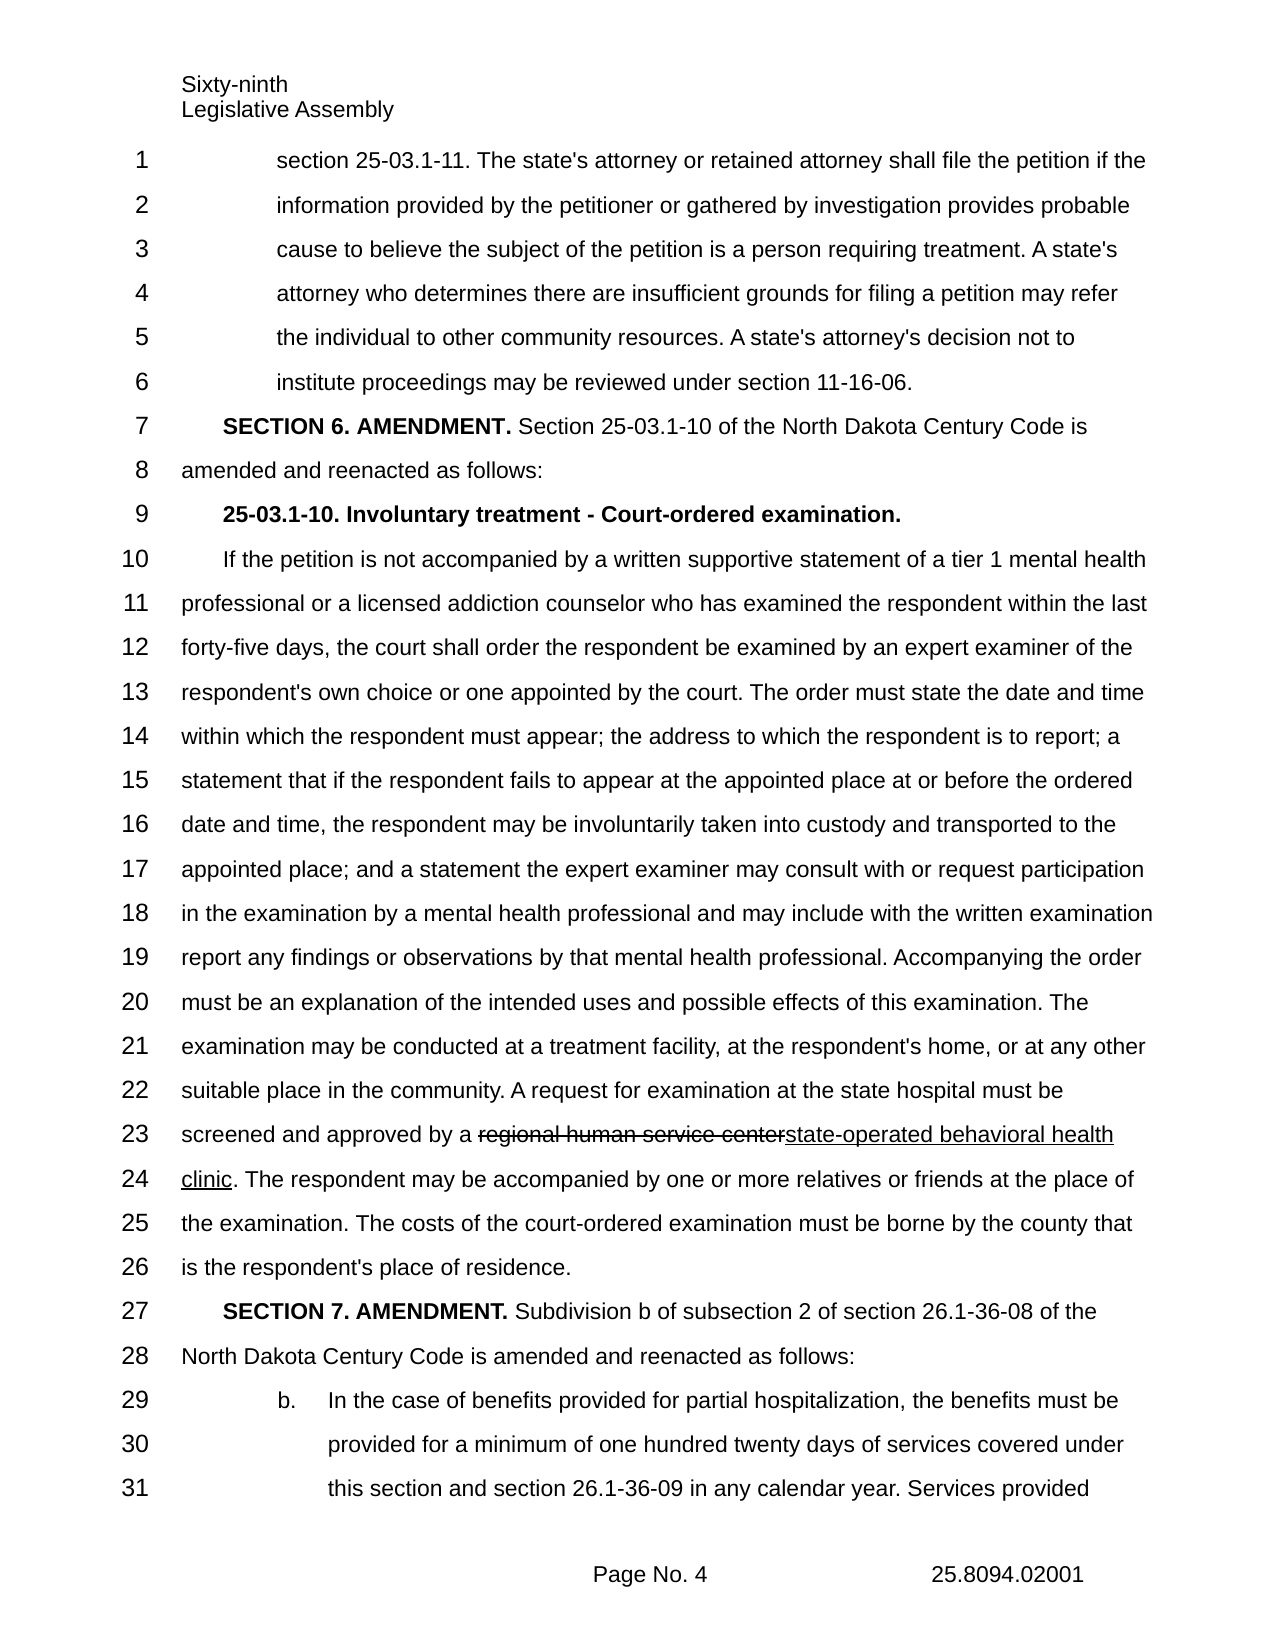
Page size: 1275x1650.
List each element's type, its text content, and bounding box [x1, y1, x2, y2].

text SECTION 7. AMENDMENT. Subdivision b of subsection 2 of section 26.1‑36‑08 of the North Dakota Century Code is amended and reenacted as follows: [181, 1284, 1154, 1373]
subtitle 25‑03.1‑10. Involuntary treatment ‑ Court‑ordered examination. [181, 487, 1154, 532]
text b. In the case of benefits provided for partial hospitalization, the benefits must be provided for a minimum of one hundred twenty days of services covered under this section and section 26.1‑36‑09 in any calendar year. Services provided [181, 1373, 1154, 1506]
text section 25‑03.1‑11. The state's attorney or retained attorney shall file the petition if the information provided by the petitioner or gathered by investigation provides probable cause to believe the subject of the petition is a person requiring treatment. A state's attorney who determines there are insufficient grounds for filing a petition may refer the individual to other community resources. A state's attorney's decision not to institute proceedings may be reviewed under section 11‑16‑06. [181, 133, 1154, 399]
text If the petition is not accompanied by a written supportive statement of a tier 1 mental health professional or a licensed addiction counselor who has examined the respondent within the last forty‑five days, the court shall order the respondent be examined by an expert examiner of the respondent's own choice or one appointed by the court. The order must state the date and time within which the respondent must appear; the address to which the respondent is to report; a statement that if the respondent fails to appear at the appointed place at or before the ordered date and time, the respondent may be involuntarily taken into custody and transported to the appointed place; and a statement the expert examiner may consult with or request participation in the examination by a mental health professional and may include with the written examination report any findings or observations by that mental health professional. Accompanying the order must be an explanation of the intended uses and possible effects of this examination. The examination may be conducted at a treatment facility, at the respondent's home, or at any other suitable place in the community. A request for examination at the state hospital must be screened and approved by a regional human service centerstate-operated behavioral health clinic. The respondent may be accompanied by one or more relatives or friends at the place of the examination. The costs of the court‑ordered examination must be borne by the county that is the respondent's place of residence. [181, 532, 1154, 1284]
text SECTION 6. AMENDMENT. Section 25‑03.1‑10 of the North Dakota Century Code is amended and reenacted as follows: [181, 399, 1154, 487]
